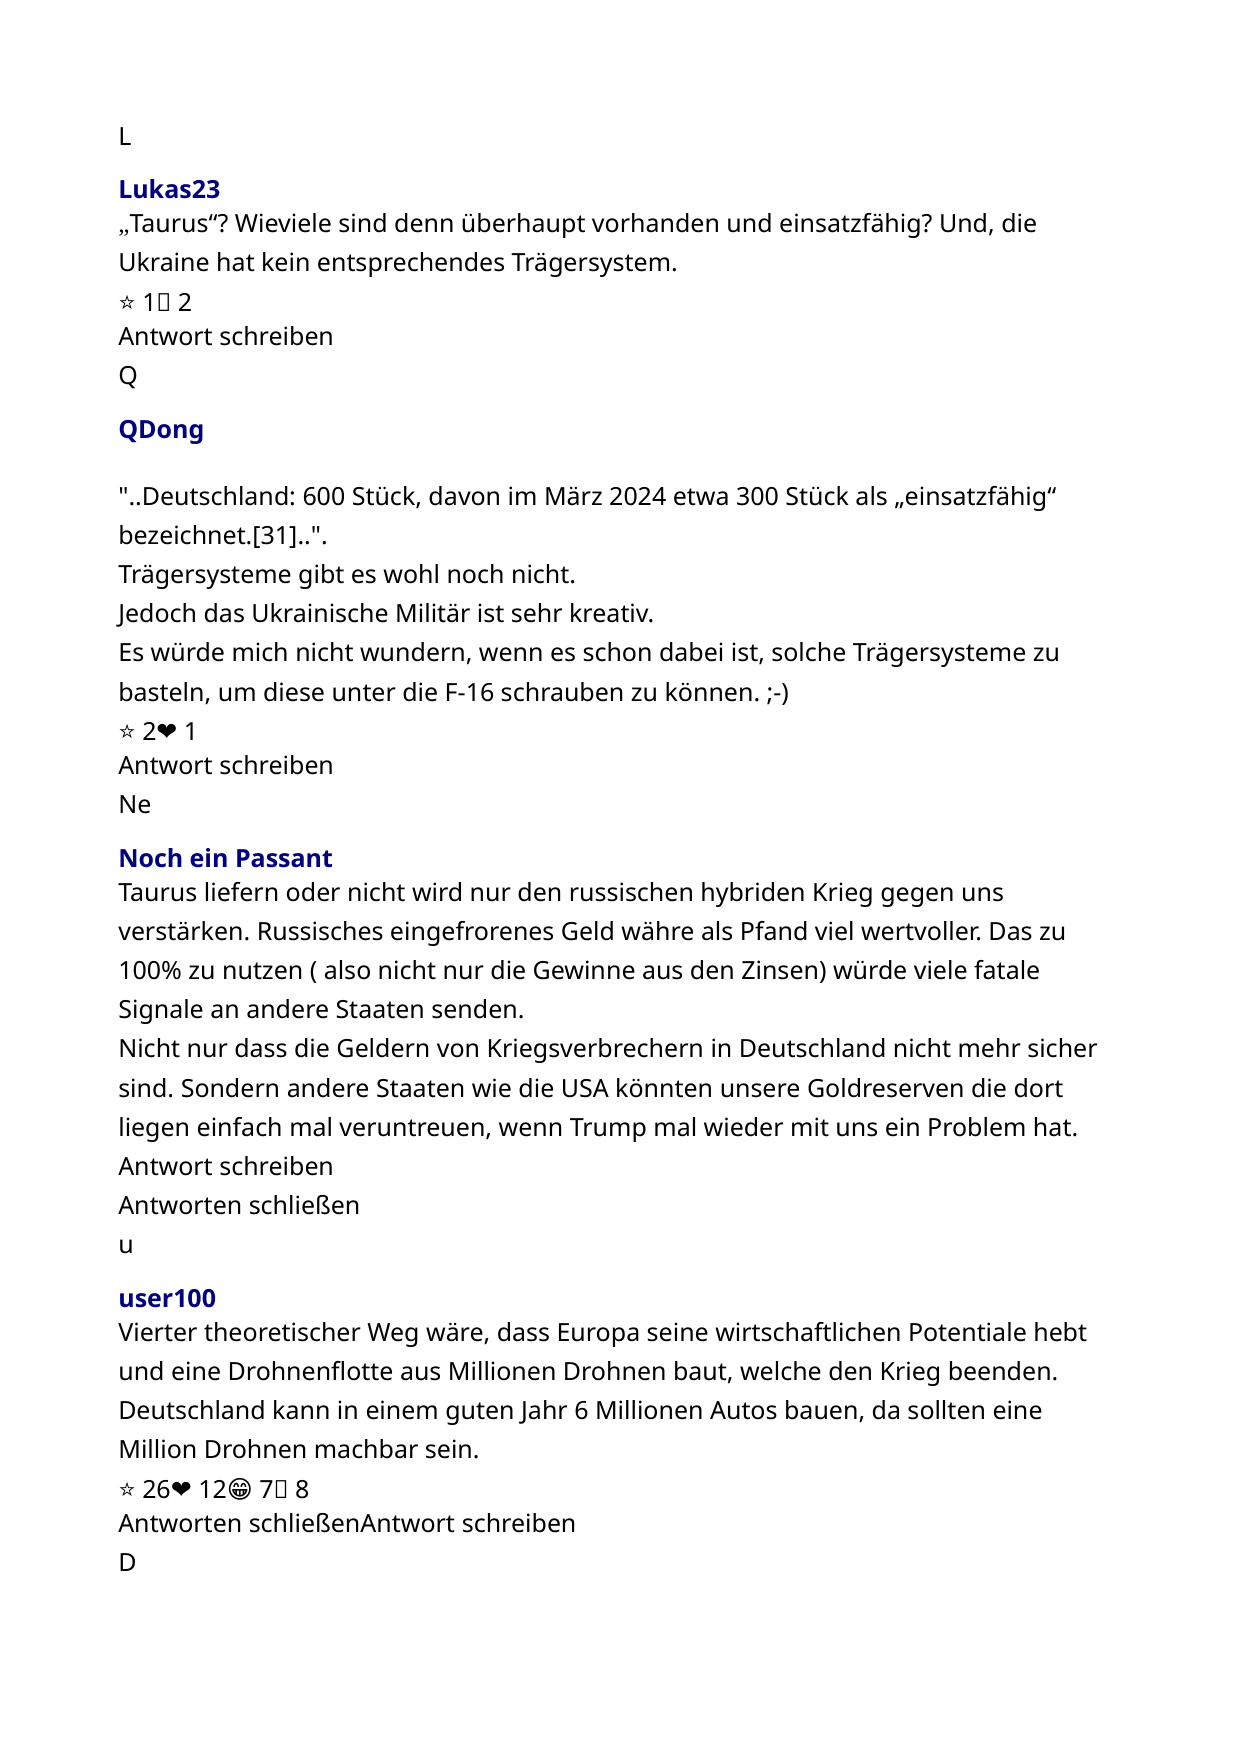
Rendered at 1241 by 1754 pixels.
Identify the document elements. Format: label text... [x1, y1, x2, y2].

subtitle Lukas23 [118, 172, 1122, 206]
text Q [118, 357, 1122, 392]
text „Taurus“? Wieviele sind denn überhaupt vorhanden und einsatzfähig? Und, die Ukraine hat kein entsprechendes Trägersystem. [118, 206, 1122, 279]
text u [118, 1227, 1122, 1261]
text L [118, 118, 1122, 152]
text ⭐️ 1🤨 2 [118, 284, 1122, 318]
text Antworten schließen [118, 1188, 1122, 1222]
text Vierter theoretischer Weg wäre, dass Europa seine wirtschaftlichen Potentiale hebt und eine Drohnenflotte aus Millionen Drohnen baut, welche den Krieg beenden. [118, 1315, 1122, 1388]
text D [118, 1544, 1122, 1579]
text Antwort schreiben [118, 1148, 1122, 1183]
subtitle Noch ein Passant [118, 840, 1122, 874]
text Nicht nur dass die Geldern von Kriegsverbrechern in Deutschland nicht mehr sicher sind. Sondern andere Staaten wie die USA könnten unsere Goldreserven die dort liegen einfach mal veruntreuen, wenn Trump mal wieder mit uns ein Problem hat. [118, 1031, 1122, 1143]
subtitle QDong [118, 411, 1122, 445]
text Antwort schreiben [118, 747, 1122, 781]
text ⭐️ 2❤️ 1 [118, 713, 1122, 747]
subtitle user100 [118, 1281, 1122, 1315]
text Ne [118, 787, 1122, 821]
text Trägersysteme gibt es wohl noch nicht. [118, 557, 1122, 591]
text Antworten schließenAntwort schreiben [118, 1505, 1122, 1539]
text Es würde mich nicht wundern, wenn es schon dabei ist, solche Trägersysteme zu basteln, um diese unter die F-16 schrauben zu können. ;-) [118, 635, 1122, 708]
text Jedoch das Ukrainische Militär ist sehr kreativ. [118, 596, 1122, 630]
text ⭐️ 26❤️ 12😁 7🤨 8 [118, 1471, 1122, 1505]
text Taurus liefern oder nicht wird nur den russischen hybriden Krieg gegen uns verstärken. Russisches eingefrorenes Geld währe als Pfand viel wertvoller. Das zu 100% zu nutzen ( also nicht nur die Gewinne aus den Zinsen) würde viele fatale Signale an andere Staaten senden. [118, 874, 1122, 1026]
text "..Deutschland: 600 Stück, davon im März 2024 etwa 300 Stück als „einsatzfähig“ bezeichnet.[31]..". [118, 478, 1122, 552]
text Antwort schreiben [118, 318, 1122, 352]
text Deutschland kann in einem guten Jahr 6 Millionen Autos bauen, da sollten eine Million Drohnen machbar sein. [118, 1393, 1122, 1466]
